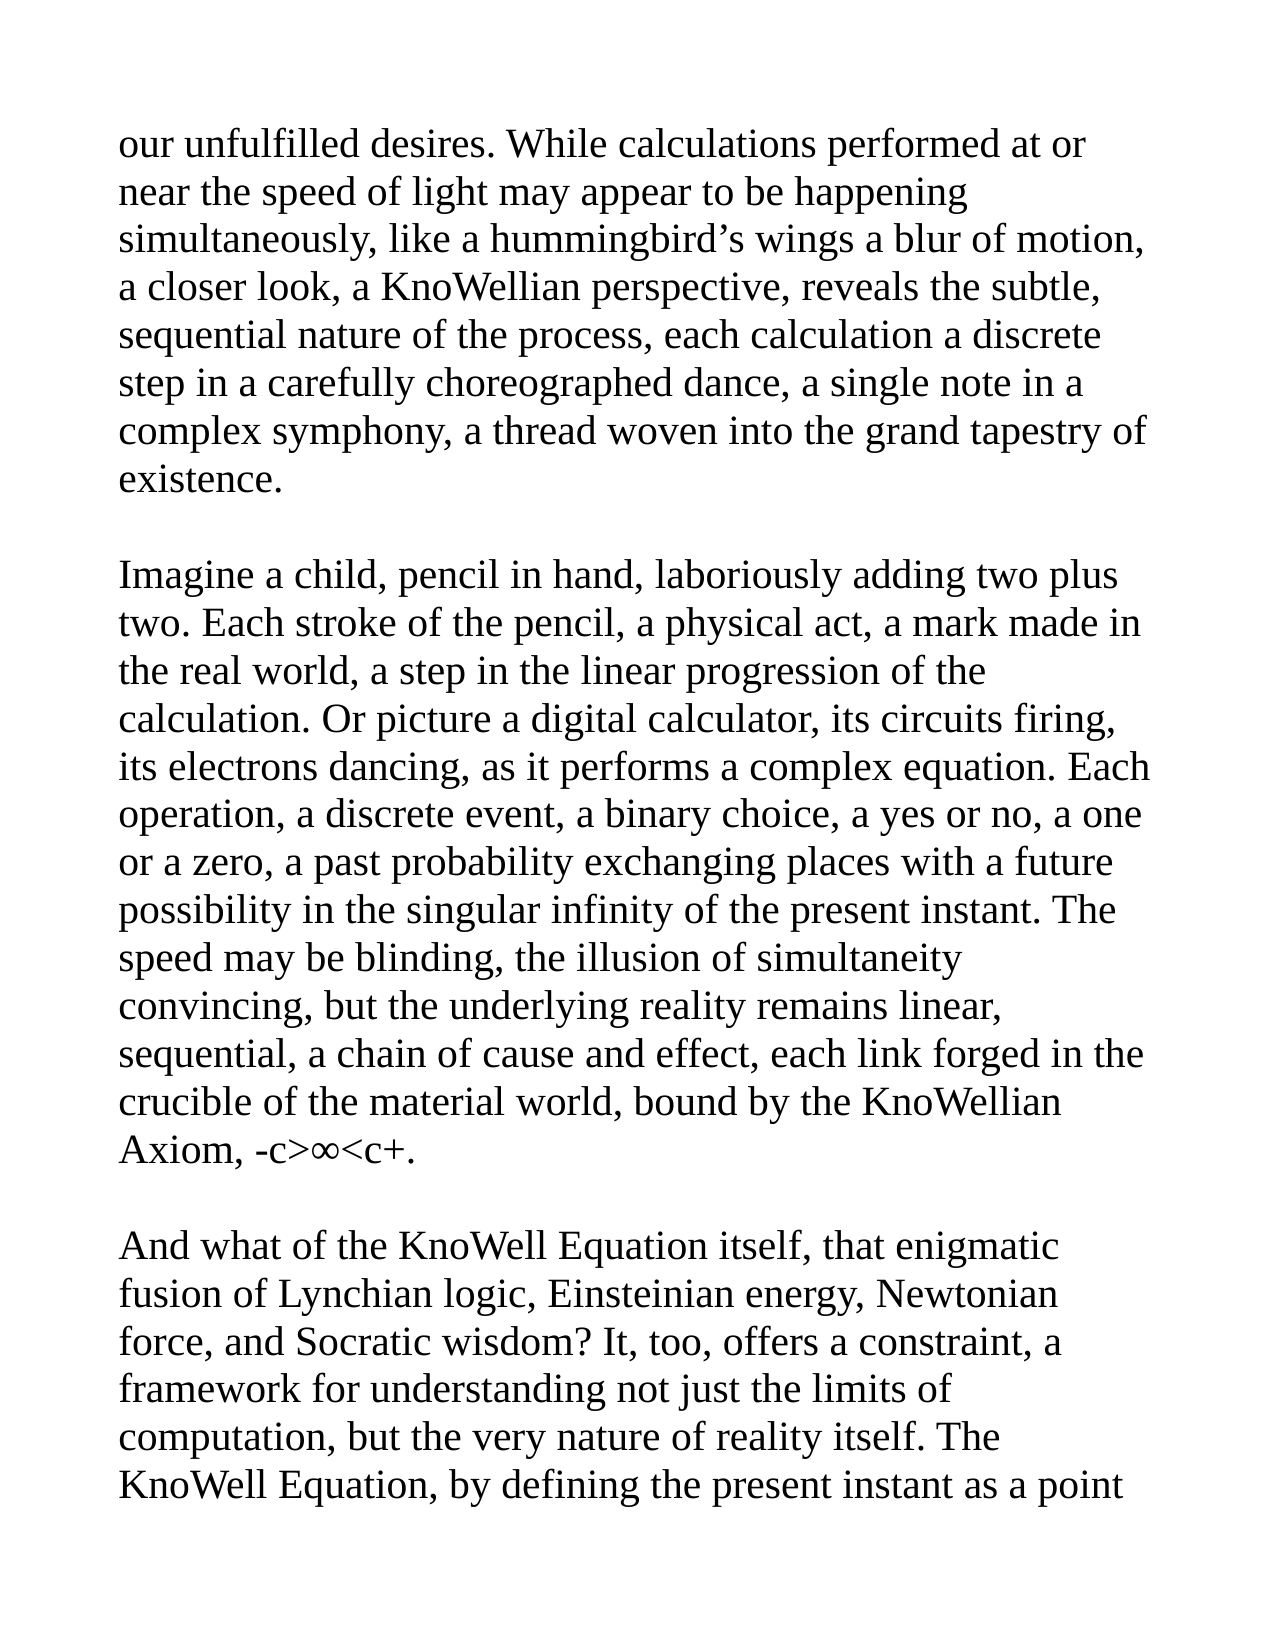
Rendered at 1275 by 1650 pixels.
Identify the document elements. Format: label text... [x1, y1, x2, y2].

text And what of the KnoWell Equation itself, that enigmatic fusion of Lynchian logic, Einsteinian energy, Newtonian force, and Socratic wisdom? It, too, offers a constraint, a framework for understanding not just the limits of computation, but the very nature of reality itself. The KnoWell Equation, by defining the present instant as a point [118, 1220, 1157, 1508]
text Imagine a child, pencil in hand, laboriously adding two plus two. Each stroke of the pencil, a physical act, a mark made in the real world, a step in the linear progression of the calculation. Or picture a digital calculator, its circuits firing, its electrons dancing, as it performs a complex equation. Each operation, a discrete event, a binary choice, a yes or no, a one or a zero, a past probability exchanging places with a future possibility in the singular infinity of the present instant. The speed may be blinding, the illusion of simultaneity convincing, but the underlying reality remains linear, sequential, a chain of cause and effect, each link forged in the crucible of the material world, bound by the KnoWellian Axiom, -c>∞<c+. [118, 549, 1157, 1172]
text our unfulfilled desires. While calculations performed at or near the speed of light may appear to be happening simultaneously, like a hummingbird’s wings a blur of motion, a closer look, a KnoWellian perspective, reveals the subtle, sequential nature of the process, each calculation a discrete step in a carefully choreographed dance, a single note in a complex symphony, a thread woven into the grand tapestry of existence. [118, 118, 1157, 501]
